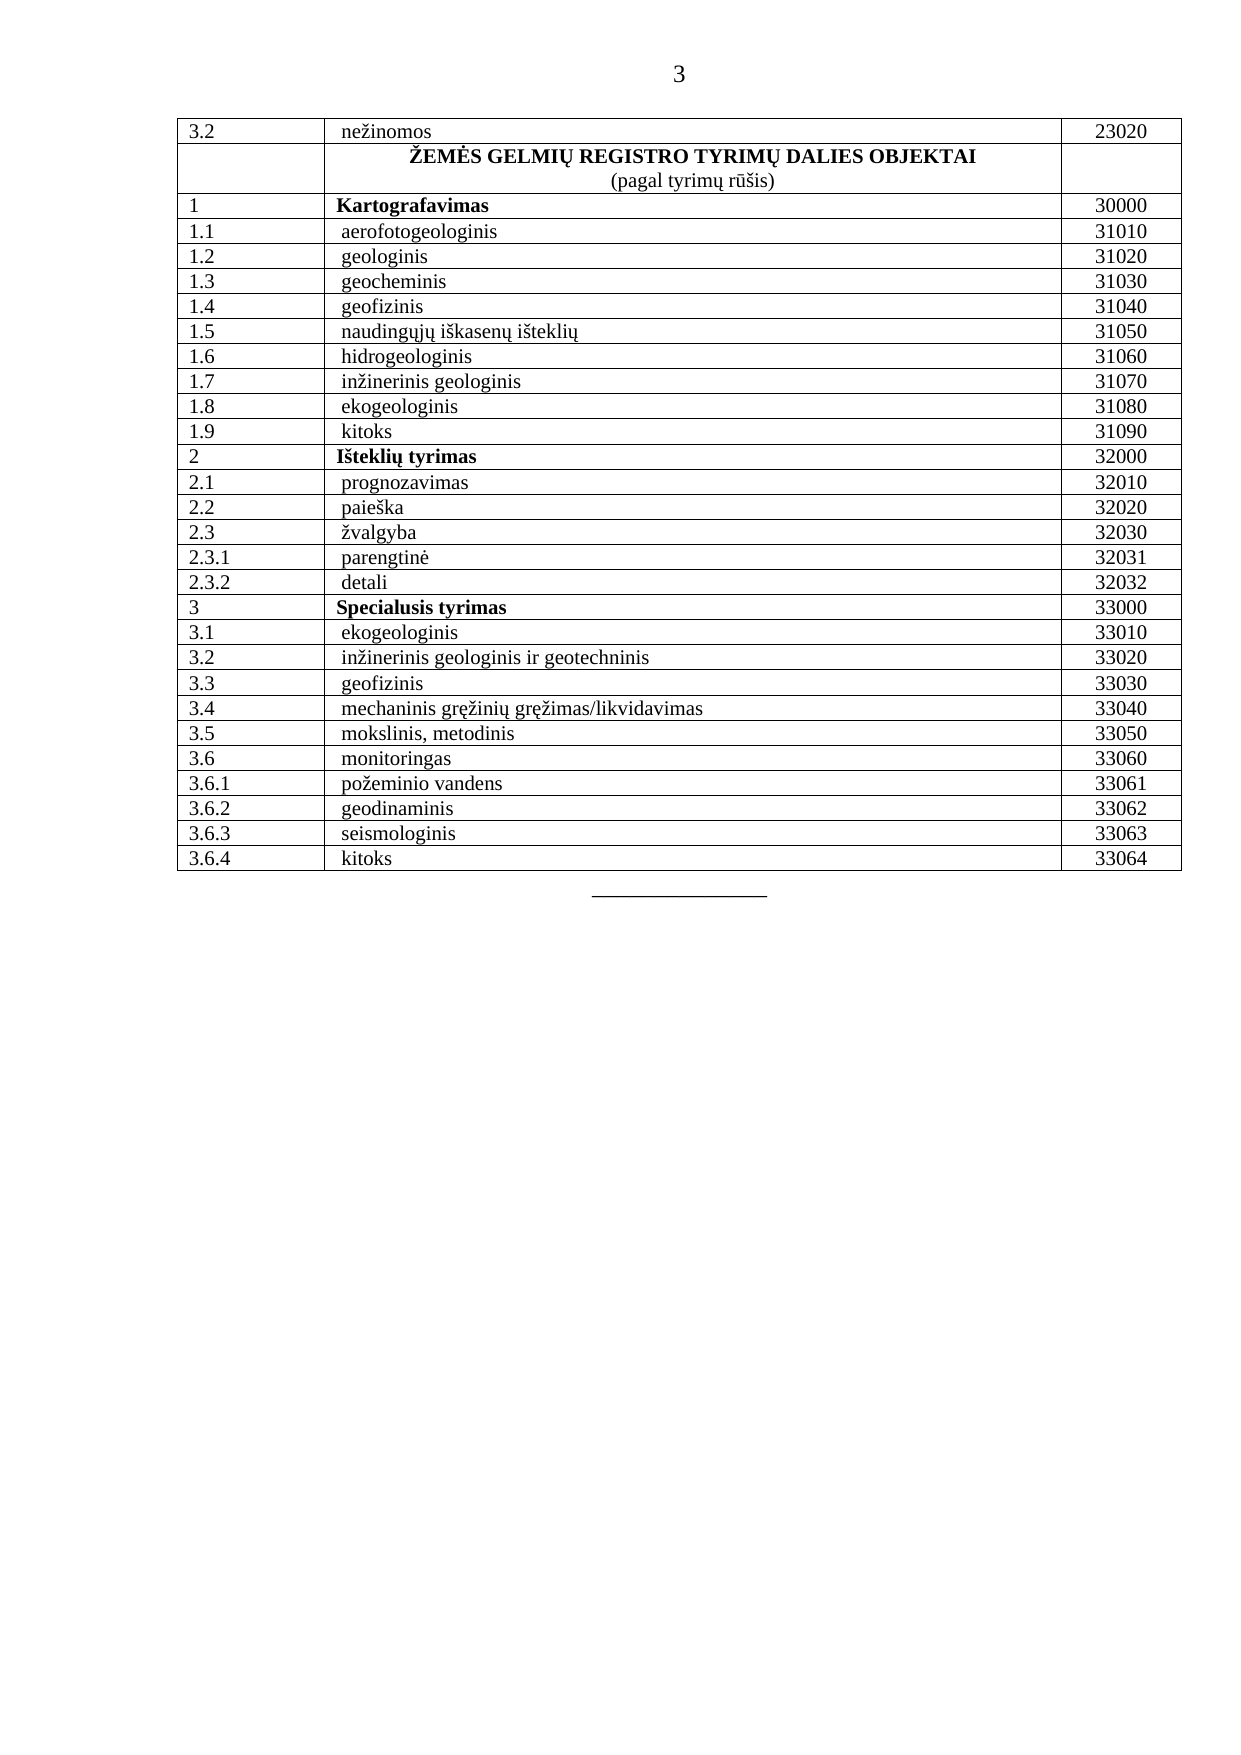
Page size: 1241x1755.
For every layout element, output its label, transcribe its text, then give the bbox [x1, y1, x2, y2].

table_cell 1.9 [178, 419, 324, 443]
table_cell 3.3 [178, 670, 324, 694]
table_cell 3.6 [178, 746, 324, 770]
table_cell 32030 [1062, 520, 1181, 544]
table_cell 32010 [1062, 470, 1181, 494]
table_cell 2.3.2 [178, 570, 324, 594]
table_cell 1.3 [178, 269, 324, 293]
table_cell 1.8 [178, 394, 324, 418]
table_cell 31030 [1062, 269, 1181, 293]
table_cell 1.2 [178, 244, 324, 268]
table_cell 3.6.1 [178, 771, 324, 795]
table_cell 30000 [1062, 194, 1181, 217]
table_cell 33061 [1062, 771, 1181, 795]
table_cell 23020 [1062, 119, 1181, 143]
table_cell 3.6.3 [178, 821, 324, 845]
table_cell 31050 [1062, 319, 1181, 343]
text ______________ [177, 871, 1181, 900]
table_cell 33030 [1062, 670, 1181, 694]
table_cell 2 [178, 445, 324, 468]
table_cell požeminio vandens [325, 771, 1061, 795]
table_cell 3.6.2 [178, 796, 324, 820]
table_cell 3.2 [178, 119, 324, 143]
table_cell 33000 [1062, 595, 1181, 619]
table_cell 32020 [1062, 495, 1181, 519]
table_cell inžinerinis geologinis [325, 369, 1061, 393]
table_cell 31010 [1062, 219, 1181, 243]
table_cell 2.2 [178, 495, 324, 519]
table_cell 3.1 [178, 620, 324, 644]
table_cell 1.1 [178, 219, 324, 243]
table_cell 2.3 [178, 520, 324, 544]
table_cell kitoks [325, 419, 1061, 443]
table_cell 1.6 [178, 344, 324, 368]
table_cell 33064 [1062, 846, 1181, 870]
table_cell 31080 [1062, 394, 1181, 418]
table_cell 32031 [1062, 545, 1181, 569]
table_cell 3 [178, 595, 324, 619]
table_cell 1.4 [178, 294, 324, 318]
table_cell Išteklių tyrimas [325, 445, 1061, 468]
table_cell 33050 [1062, 721, 1181, 745]
table_cell 31040 [1062, 294, 1181, 318]
table_cell parengtinė [325, 545, 1061, 569]
table_cell 32000 [1062, 445, 1181, 468]
table_cell geodinaminis [325, 796, 1061, 820]
table_cell kitoks [325, 846, 1061, 870]
table_cell geofizinis [325, 670, 1061, 694]
table_cell 1.5 [178, 319, 324, 343]
table_cell žvalgyba [325, 520, 1061, 544]
table_cell 31020 [1062, 244, 1181, 268]
table_cell 1.7 [178, 369, 324, 393]
table_cell 33010 [1062, 620, 1181, 644]
table_cell Kartografavimas [325, 194, 1061, 217]
table_cell 1 [178, 194, 324, 217]
table_cell mechaninis gręžinių gręžimas/likvidavimas [325, 696, 1061, 719]
table_cell [1062, 144, 1181, 192]
table_cell 33062 [1062, 796, 1181, 820]
table_cell monitoringas [325, 746, 1061, 770]
table_cell aerofotogeologinis [325, 219, 1061, 243]
table_cell Specialusis tyrimas [325, 595, 1061, 619]
table_cell 31070 [1062, 369, 1181, 393]
table_cell geologinis [325, 244, 1061, 268]
table_cell ekogeologinis [325, 620, 1061, 644]
table_cell Žemės gelmių registro tyrimų dalies objektai (pagal tyrimų rūšis) [325, 144, 1061, 192]
table_cell 33040 [1062, 696, 1181, 719]
table_cell geofizinis [325, 294, 1061, 318]
table_cell detali [325, 570, 1061, 594]
table_cell 2.3.1 [178, 545, 324, 569]
table_cell 33060 [1062, 746, 1181, 770]
table_cell 3.6.4 [178, 846, 324, 870]
table_cell naudingųjų iškasenų išteklių [325, 319, 1061, 343]
table_cell paieška [325, 495, 1061, 519]
table_cell nežinomos [325, 119, 1061, 143]
table_cell 3.2 [178, 645, 324, 669]
table_cell 3.5 [178, 721, 324, 745]
table_cell seismologinis [325, 821, 1061, 845]
table_cell geocheminis [325, 269, 1061, 293]
table_cell mokslinis, metodinis [325, 721, 1061, 745]
table_cell 31090 [1062, 419, 1181, 443]
table_cell inžinerinis geologinis ir geotechninis [325, 645, 1061, 669]
table_cell 3.4 [178, 696, 324, 719]
table_cell 33063 [1062, 821, 1181, 845]
table_cell [178, 144, 324, 192]
table_cell 31060 [1062, 344, 1181, 368]
table_cell 33020 [1062, 645, 1181, 669]
table_cell hidrogeologinis [325, 344, 1061, 368]
table_cell 2.1 [178, 470, 324, 494]
table_cell prognozavimas [325, 470, 1061, 494]
table_cell ekogeologinis [325, 394, 1061, 418]
table_cell 32032 [1062, 570, 1181, 594]
